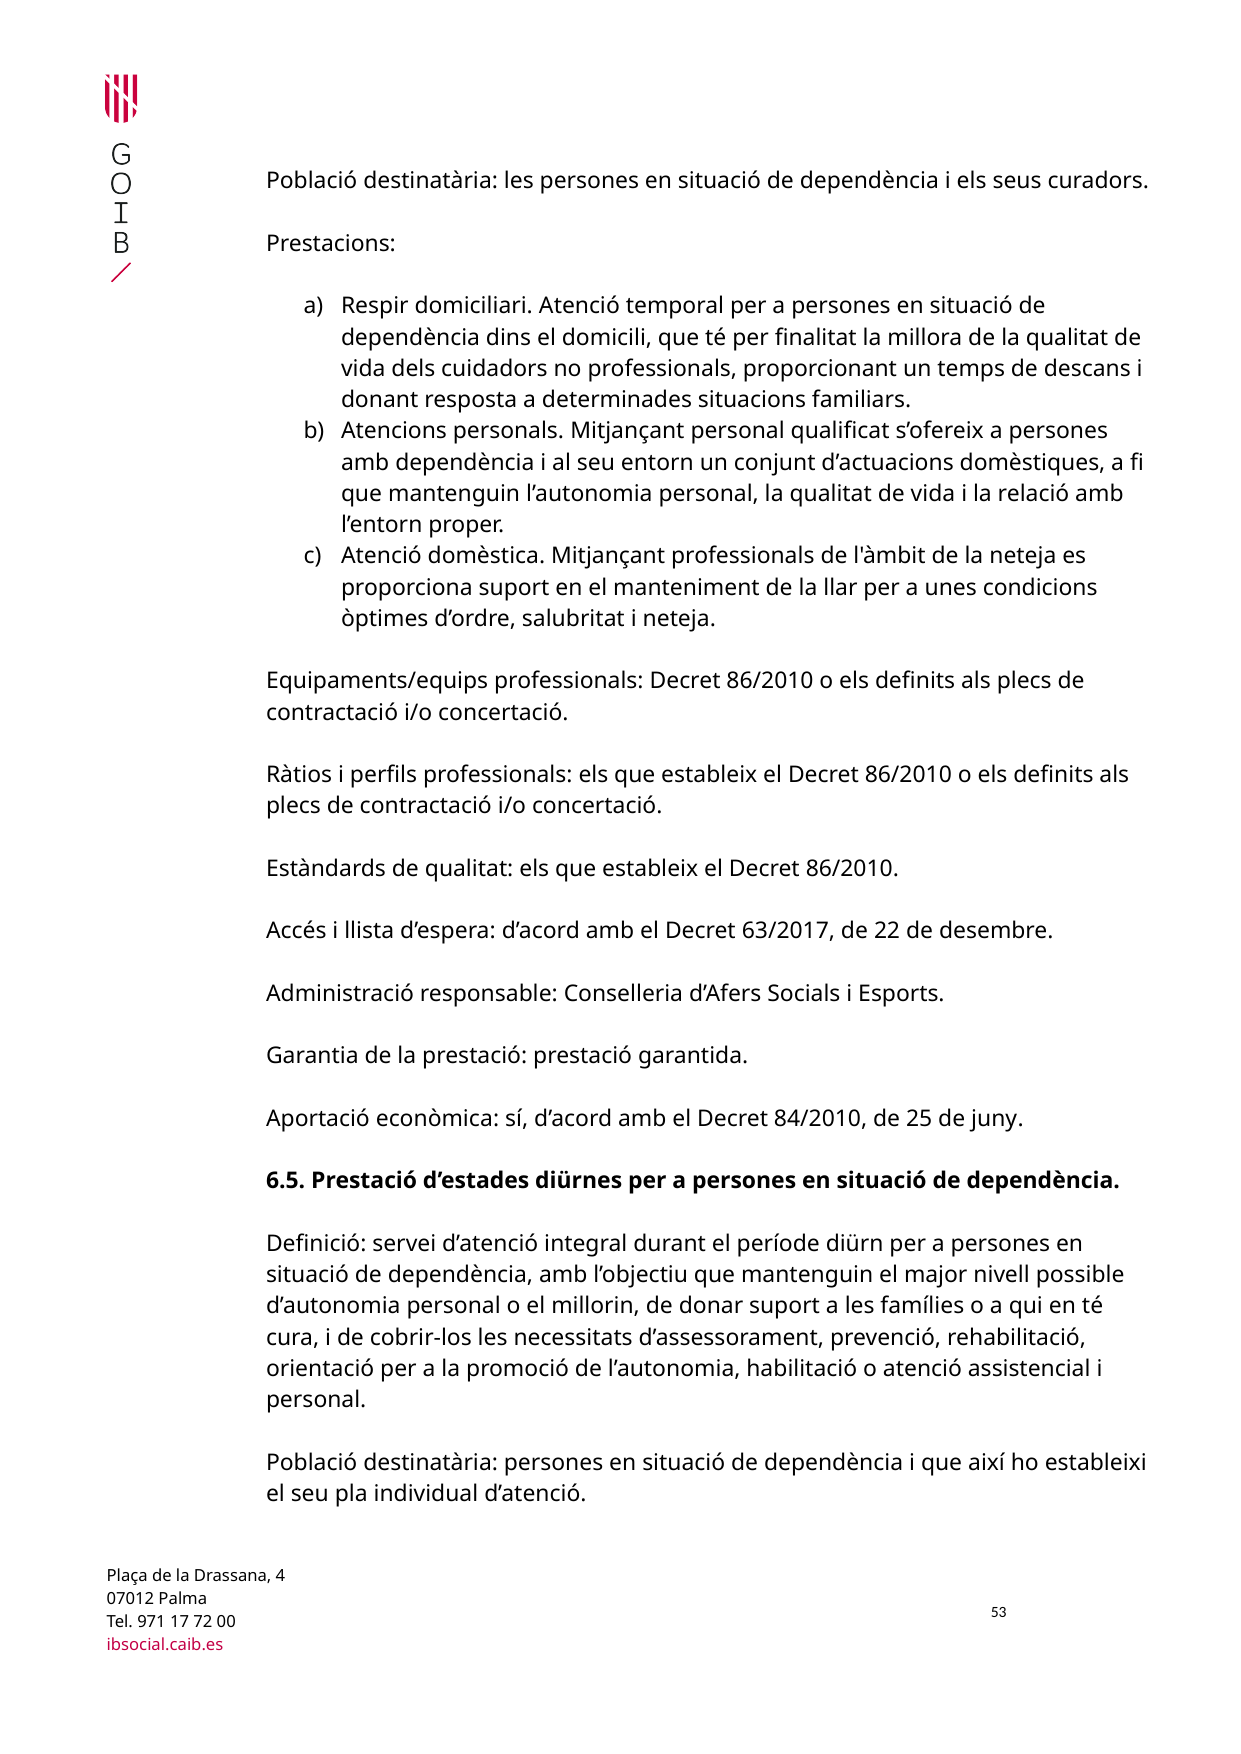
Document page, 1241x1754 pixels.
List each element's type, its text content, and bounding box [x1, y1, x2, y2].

text Prestacions: [266, 227, 1152, 258]
text Població destinatària: persones en situació de dependència i que així ho estableixi el seu pla individual d’atenció. [266, 1445, 1152, 1508]
picture [76, 51, 166, 313]
text 6.5. Prestació d’estades diürnes per a persones en situació de dependència. [266, 1164, 1152, 1195]
list Atencions personals. Mitjançant personal qualificat s’ofereix a persones amb dependència i al seu entorn un conjunt d’actuacions domèstiques, a fi que mantenguin l’autonomia personal, la qualitat de vida i la relació amb l’entorn proper. [303, 414, 1152, 539]
text Administració responsable: Conselleria d’Afers Socials i Esports. [266, 977, 1152, 1008]
text Ràtios i perfils professionals: els que estableix el Decret 86/2010 o els definits als plecs de contractació i/o concertació. [266, 758, 1152, 820]
text Garantia de la prestació: prestació garantida. [266, 1039, 1152, 1070]
text Aportació econòmica: sí, d’acord amb el Decret 84/2010, de 25 de juny. [266, 1102, 1152, 1133]
list Atenció domèstica. Mitjançant professionals de l'àmbit de la neteja es proporciona suport en el manteniment de la llar per a unes condicions òptimes d’ordre, salubritat i neteja. [303, 539, 1152, 633]
list Respir domiciliari. Atenció temporal per a persones en situació de dependència dins el domicili, que té per finalitat la millora de la qualitat de vida dels cuidadors no professionals, proporcionant un temps de descans i donant resposta a determinades situacions familiars. [303, 289, 1152, 414]
text Accés i llista d’espera: d’acord amb el Decret 63/2017, de 22 de desembre. [266, 914, 1152, 945]
text Equipaments/equips professionals: Decret 86/2010 o els definits als plecs de contractació i/o concertació. [266, 664, 1152, 727]
text Població destinatària: les persones en situació de dependència i els seus curadors. [266, 164, 1152, 195]
text Definició: servei d’atenció integral durant el període diürn per a persones en situació de dependència, amb l’objectiu que mantenguin el major nivell possible d’autonomia personal o el millorin, de donar suport a les famílies o a qui en té cura, i de cobrir-los les necessitats d’assessorament, prevenció, rehabilitació, orientació per a la promoció de l’autonomia, habilitació o atenció assistencial i personal. [266, 1227, 1152, 1414]
text Estàndards de qualitat: els que estableix el Decret 86/2010. [266, 852, 1152, 883]
